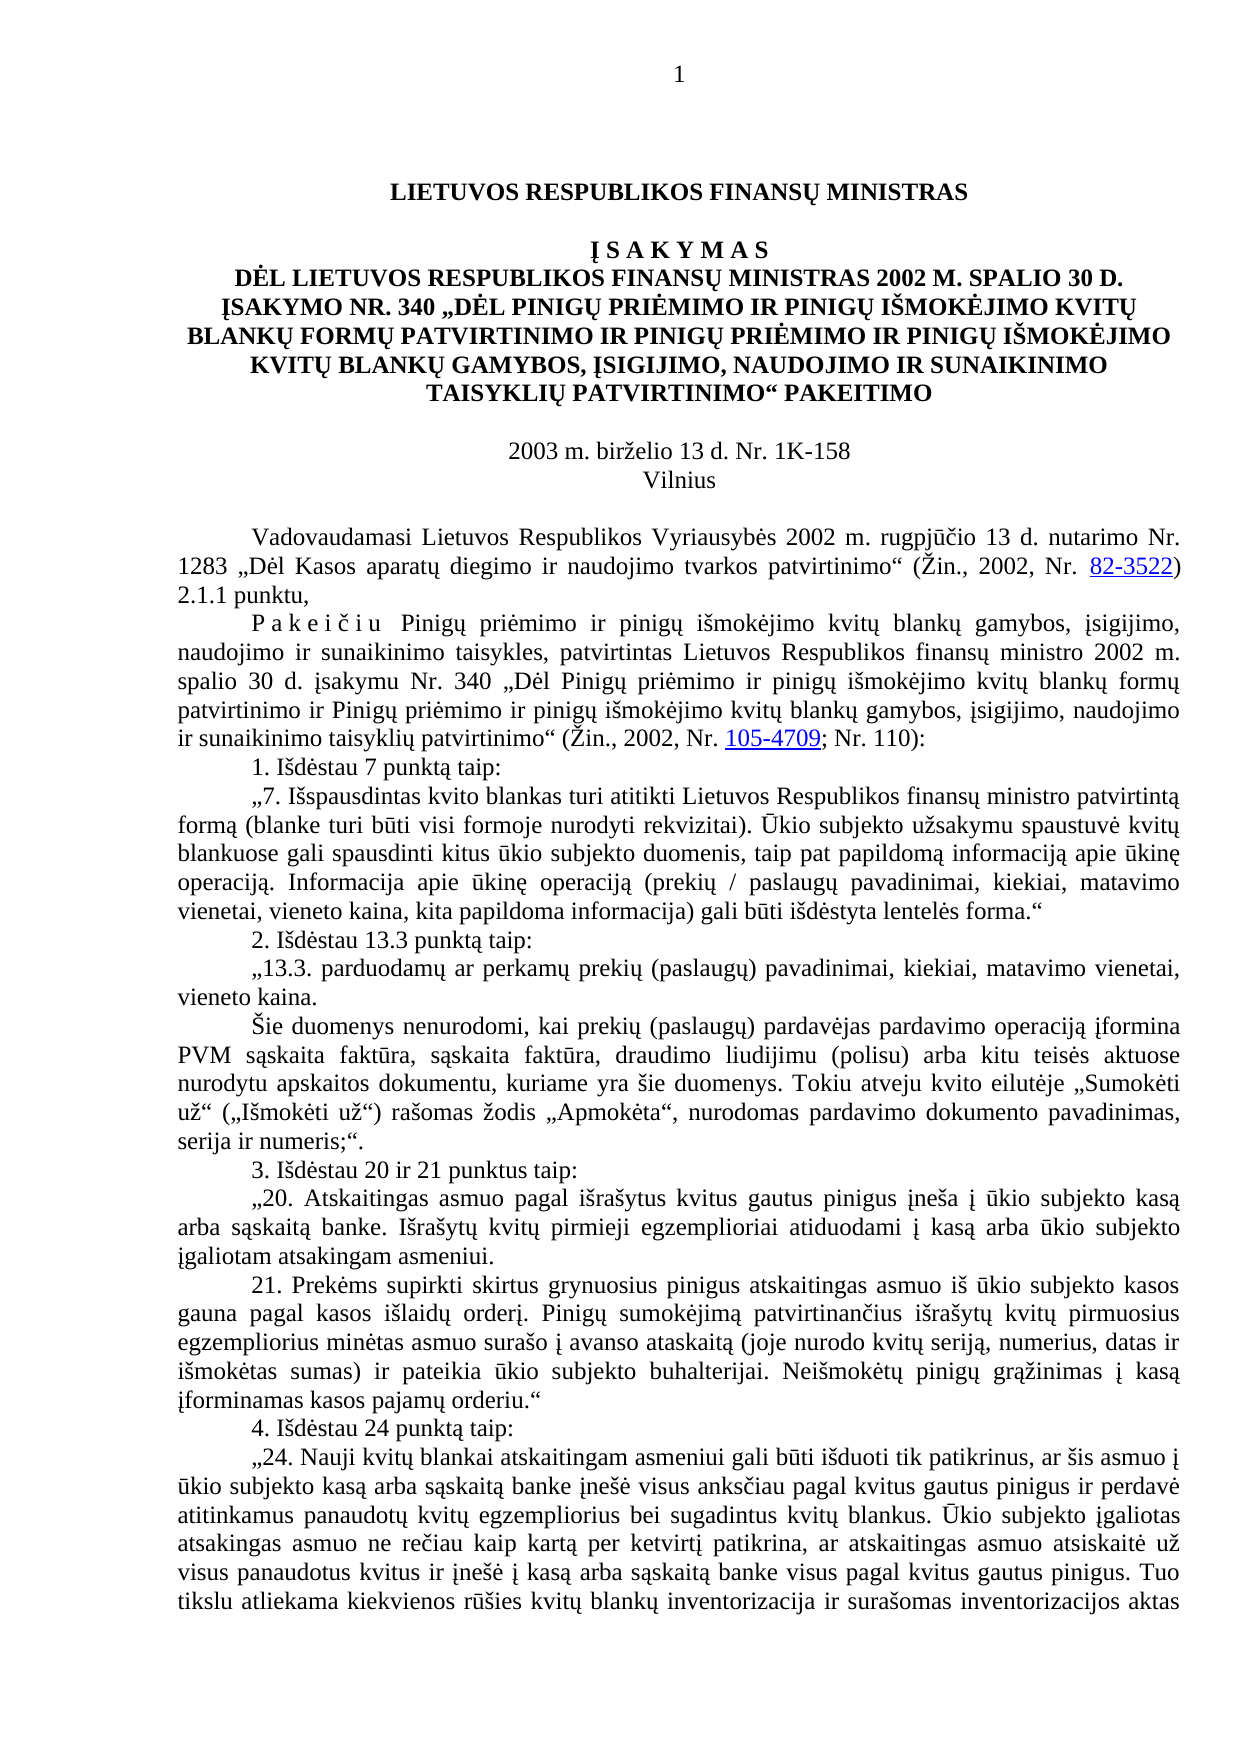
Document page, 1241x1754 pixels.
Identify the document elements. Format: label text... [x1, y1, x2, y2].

text Vilnius [177, 465, 1181, 493]
text „20. Atskaitingas asmuo pagal išrašytus kvitus gautus pinigus įneša į ūkio subjekto kasą arba sąskaitą banke. Išrašytų kvitų pirmieji egzemplioriai atiduodami į kasą arba ūkio subjekto įgaliotam atsakingam asmeniui. [177, 1183, 1181, 1270]
text 2003 m. birželio 13 d. Nr. 1K-158 [177, 436, 1181, 465]
text „7. Išspausdintas kvito blankas turi atitikti Lietuvos Respublikos finansų ministro patvirtintą formą (blanke turi būti visi formoje nurodyti rekvizitai). Ūkio subjekto užsakymu spaustuvė kvitų blankuose gali spausdinti kitus ūkio subjekto duomenis, taip pat papildomą informaciją apie ūkinę operaciją. Informacija apie ūkinę operaciją (prekių / paslaugų pavadinimai, kiekiai, matavimo vienetai, vieneto kaina, kita papildoma informacija) gali būti išdėstyta lentelės forma.“ [177, 781, 1181, 925]
text „24. Nauji kvitų blankai atskaitingam asmeniui gali būti išduoti tik patikrinus, ar šis asmuo į ūkio subjekto kasą arba sąskaitą banke įnešė visus anksčiau pagal kvitus gautus pinigus ir perdavė atitinkamus panaudotų kvitų egzempliorius bei sugadintus kvitų blankus. Ūkio subjekto įgaliotas atsakingas asmuo ne rečiau kaip kartą per ketvirtį patikrina, ar atskaitingas asmuo atsiskaitė už visus panaudotus kvitus ir įnešė į kasą arba sąskaitą banke visus pagal kvitus gautus pinigus. Tuo tikslu atliekama kiekvienos rūšies kvitų blankų inventorizacija ir surašomas inventorizacijos aktas [177, 1442, 1181, 1615]
text 1. Išdėstau 7 punktą taip: [177, 752, 1181, 781]
text 4. Išdėstau 24 punktą taip: [177, 1413, 1181, 1442]
text Į S A K Y M A S [177, 235, 1181, 263]
text LIETUVOS RESPUBLIKOS FINANSŲ MINISTRAS [177, 177, 1181, 206]
text 2. Išdėstau 13.3 punktą taip: [177, 925, 1181, 953]
text „13.3. parduodamų ar perkamų prekių (paslaugų) pavadinimai, kiekiai, matavimo vienetai, vieneto kaina. [177, 953, 1181, 1011]
text 21. Prekėms supirkti skirtus grynuosius pinigus atskaitingas asmuo iš ūkio subjekto kasos gauna pagal kasos išlaidų orderį. Pinigų sumokėjimą patvirtinančius išrašytų kvitų pirmuosius egzempliorius minėtas asmuo surašo į avanso ataskaitą (joje nurodo kvitų seriją, numerius, datas ir išmokėtas sumas) ir pateikia ūkio subjekto buhalterijai. Neišmokėtų pinigų grąžinimas į kasą įforminamas kasos pajamų orderiu.“ [177, 1270, 1181, 1413]
text Šie duomenys nenurodomi, kai prekių (paslaugų) pardavėjas pardavimo operaciją įformina PVM sąskaita faktūra, sąskaita faktūra, draudimo liudijimu (polisu) arba kitu teisės aktuose nurodytu apskaitos dokumentu, kuriame yra šie duomenys. Tokiu atveju kvito eilutėje „Sumokėti už“ („Išmokėti už“) rašomas žodis „Apmokėta“, nurodomas pardavimo dokumento pavadinimas, serija ir numeris;“. [177, 1011, 1181, 1155]
text Vadovaudamasi Lietuvos Respublikos Vyriausybės 2002 m. rugpjūčio 13 d. nutarimo Nr. 1283 „Dėl Kasos aparatų diegimo ir naudojimo tvarkos patvirtinimo“ (Žin., 2002, Nr. 82-3522) 2.1.1 punktu, [177, 522, 1181, 608]
text DĖL LIETUVOS RESPUBLIKOS FINANSŲ MINISTRAS 2002 M. SPALIO 30 D. ĮSAKYMO NR. 340 „DĖL PINIGŲ PRIĖMIMO IR PINIGŲ IŠMOKĖJIMO KVITŲ BLANKŲ FORMŲ PATVIRTINIMO IR PINIGŲ PRIĖMIMO IR PINIGŲ IŠMOKĖJIMO KVITŲ BLANKŲ GAMYBOS, ĮSIGIJIMO, NAUDOJIMO IR SUNAIKINIMO TAISYKLIŲ PATVIRTINIMO“ PAKEITIMO [177, 263, 1181, 407]
text Pakeičiu Pinigų priėmimo ir pinigų išmokėjimo kvitų blankų gamybos, įsigijimo, naudojimo ir sunaikinimo taisykles, patvirtintas Lietuvos Respublikos finansų ministro 2002 m. spalio 30 d. įsakymu Nr. 340 „Dėl Pinigų priėmimo ir pinigų išmokėjimo kvitų blankų formų patvirtinimo ir Pinigų priėmimo ir pinigų išmokėjimo kvitų blankų gamybos, įsigijimo, naudojimo ir sunaikinimo taisyklių patvirtinimo“ (Žin., 2002, Nr. 105-4709; Nr. 110): [177, 608, 1181, 752]
text 3. Išdėstau 20 ir 21 punktus taip: [177, 1155, 1181, 1183]
